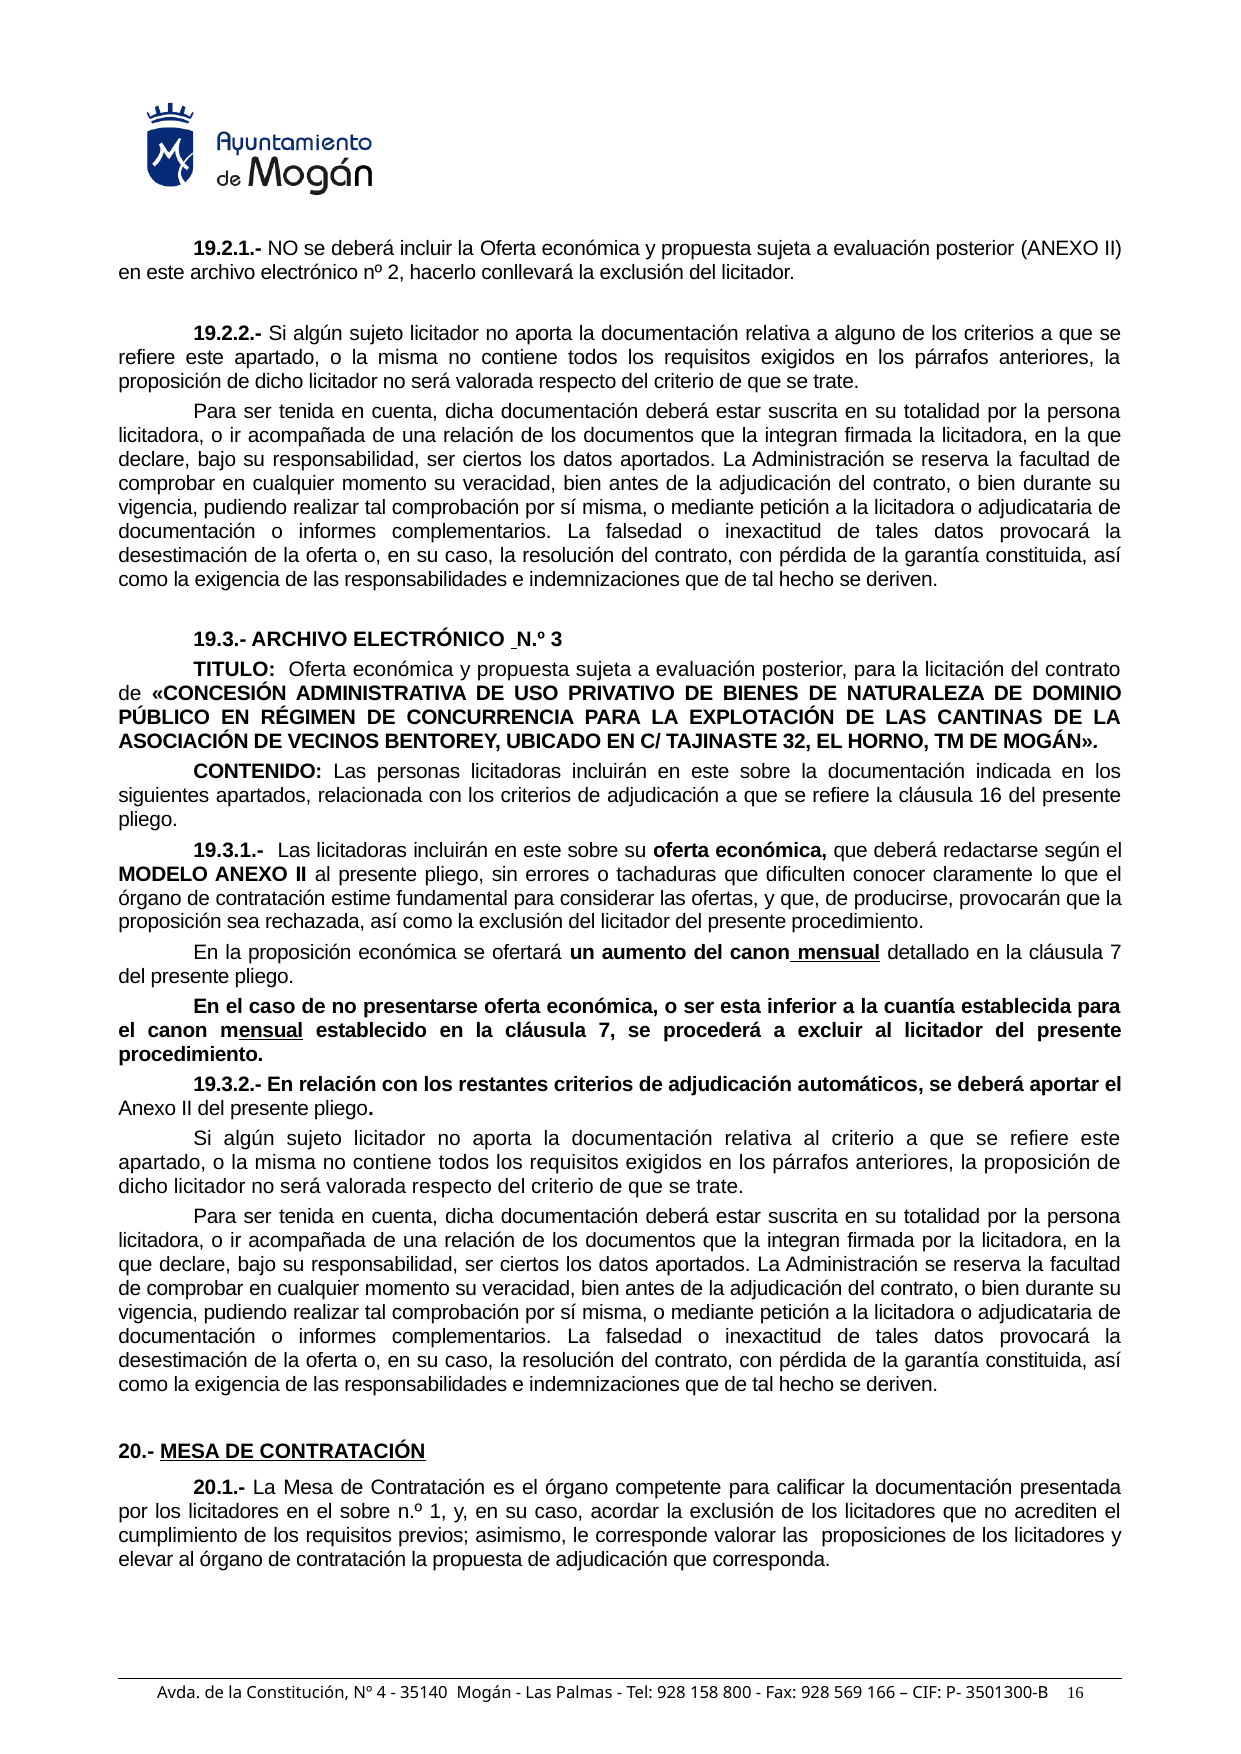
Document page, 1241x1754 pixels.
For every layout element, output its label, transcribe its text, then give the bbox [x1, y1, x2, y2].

text 19.3.2.- En relación con los restantes criterios de adjudicación automáticos, se deberá aportar el Anexo II del presente pliego. [118, 1072, 1122, 1120]
text 20.- MESA DE CONTRATACIÓN [118, 1439, 1122, 1463]
text Para ser tenida en cuenta, dicha documentación deberá estar suscrita en su totalidad por la persona licitadora, o ir acompañada de una relación de los documentos que la integran firmada por la licitadora, en la que declare, bajo su responsabilidad, ser ciertos los datos aportados. La Administración se reserva la facultad de comprobar en cualquier momento su veracidad, bien antes de la adjudicación del contrato, o bien durante su vigencia, pudiendo realizar tal comprobación por sí misma, o mediante petición a la licitadora o adjudicataria de documentación o informes complementarios. La falsedad o inexactitud de tales datos provocará la desestimación de la oferta o, en su caso, la resolución del contrato, con pérdida de la garantía constituida, así como la exigencia de las responsabilidades e indemnizaciones que de tal hecho se deriven. [118, 1204, 1122, 1396]
text 19.2.1.- NO se deberá incluir la Oferta económica y propuesta sujeta a evaluación posterior (ANEXO II) en este archivo electrónico nº 2, hacerlo conllevará la exclusión del licitador. [118, 236, 1122, 284]
text 19.3.1.- Las licitadoras incluirán en este sobre su oferta económica, que deberá redactarse según el MODELO ANEXO II al presente pliego, sin errores o tachaduras que dificulten conocer claramente lo que el órgano de contratación estime fundamental para considerar las ofertas, y que, de producirse, provocarán que la proposición sea rechazada, así como la exclusión del licitador del presente procedimiento. [118, 837, 1122, 933]
text 19.3.- ARCHIVO ELECTRÓNICO N.º 3 [118, 627, 1122, 651]
text Para ser tenida en cuenta, dicha documentación deberá estar suscrita en su totalidad por la persona licitadora, o ir acompañada de una relación de los documentos que la integran firmada la licitadora, en la que declare, bajo su responsabilidad, ser ciertos los datos aportados. La Administración se reserva la facultad de comprobar en cualquier momento su veracidad, bien antes de la adjudicación del contrato, o bien durante su vigencia, pudiendo realizar tal comprobación por sí misma, o mediante petición a la licitadora o adjudicataria de documentación o informes complementarios. La falsedad o inexactitud de tales datos provocará la desestimación de la oferta o, en su caso, la resolución del contrato, con pérdida de la garantía constituida, así como la exigencia de las responsabilidades e indemnizaciones que de tal hecho se deriven. [118, 399, 1122, 591]
text TITULO: Oferta económica y propuesta sujeta a evaluación posterior, para la licitación del contrato de «CONCESIÓN ADMINISTRATIVA DE USO PRIVATIVO DE BIENES DE NATURALEZA DE DOMINIO PÚBLICO EN RÉGIMEN DE CONCURRENCIA PARA LA EXPLOTACIÓN DE LAS CANTINAS DE LA ASOCIACIÓN DE VECINOS BENTOREY, UBICADO EN C/ TAJINASTE 32, EL HORNO, TM DE MOGÁN». [118, 657, 1122, 753]
text Si algún sujeto licitador no aporta la documentación relativa al criterio a que se refiere este apartado, o la misma no contiene todos los requisitos exigidos en los párrafos anteriores, la proposición de dicho licitador no será valorada respecto del criterio de que se trate. [118, 1126, 1122, 1198]
text 19.2.2.- Si algún sujeto licitador no aporta la documentación relativa a alguno de los criterios a que se refiere este apartado, o la misma no contiene todos los requisitos exigidos en los párrafos anteriores, la proposición de dicho licitador no será valorada respecto del criterio de que se trate. [118, 321, 1122, 393]
text CONTENIDO: Las personas licitadoras incluirán en este sobre la documentación indicada en los siguientes apartados, relacionada con los criterios de adjudicación a que se refiere la cláusula 16 del presente pliego. [118, 759, 1122, 831]
text En el caso de no presentarse oferta económica, o ser esta inferior a la cuantía establecida para el canon mensual establecido en la cláusula 7, se procederá a excluir al licitador del presente procedimiento. [118, 994, 1122, 1066]
text En la proposición económica se ofertará un aumento del canon mensual detallado en la cláusula 7 del presente pliego. [118, 939, 1122, 987]
text 20.1.- La Mesa de Contratación es el órgano competente para calificar la documentación presentada por los licitadores en el sobre n.º 1, y, en su caso, acordar la exclusión de los licitadores que no acrediten el cumplimiento de los requisitos previos; asimismo, le corresponde valorar las proposiciones de los licitadores y elevar al órgano de contratación la propuesta de adjudicación que corresponda. [118, 1475, 1122, 1571]
picture [132, 81, 388, 213]
